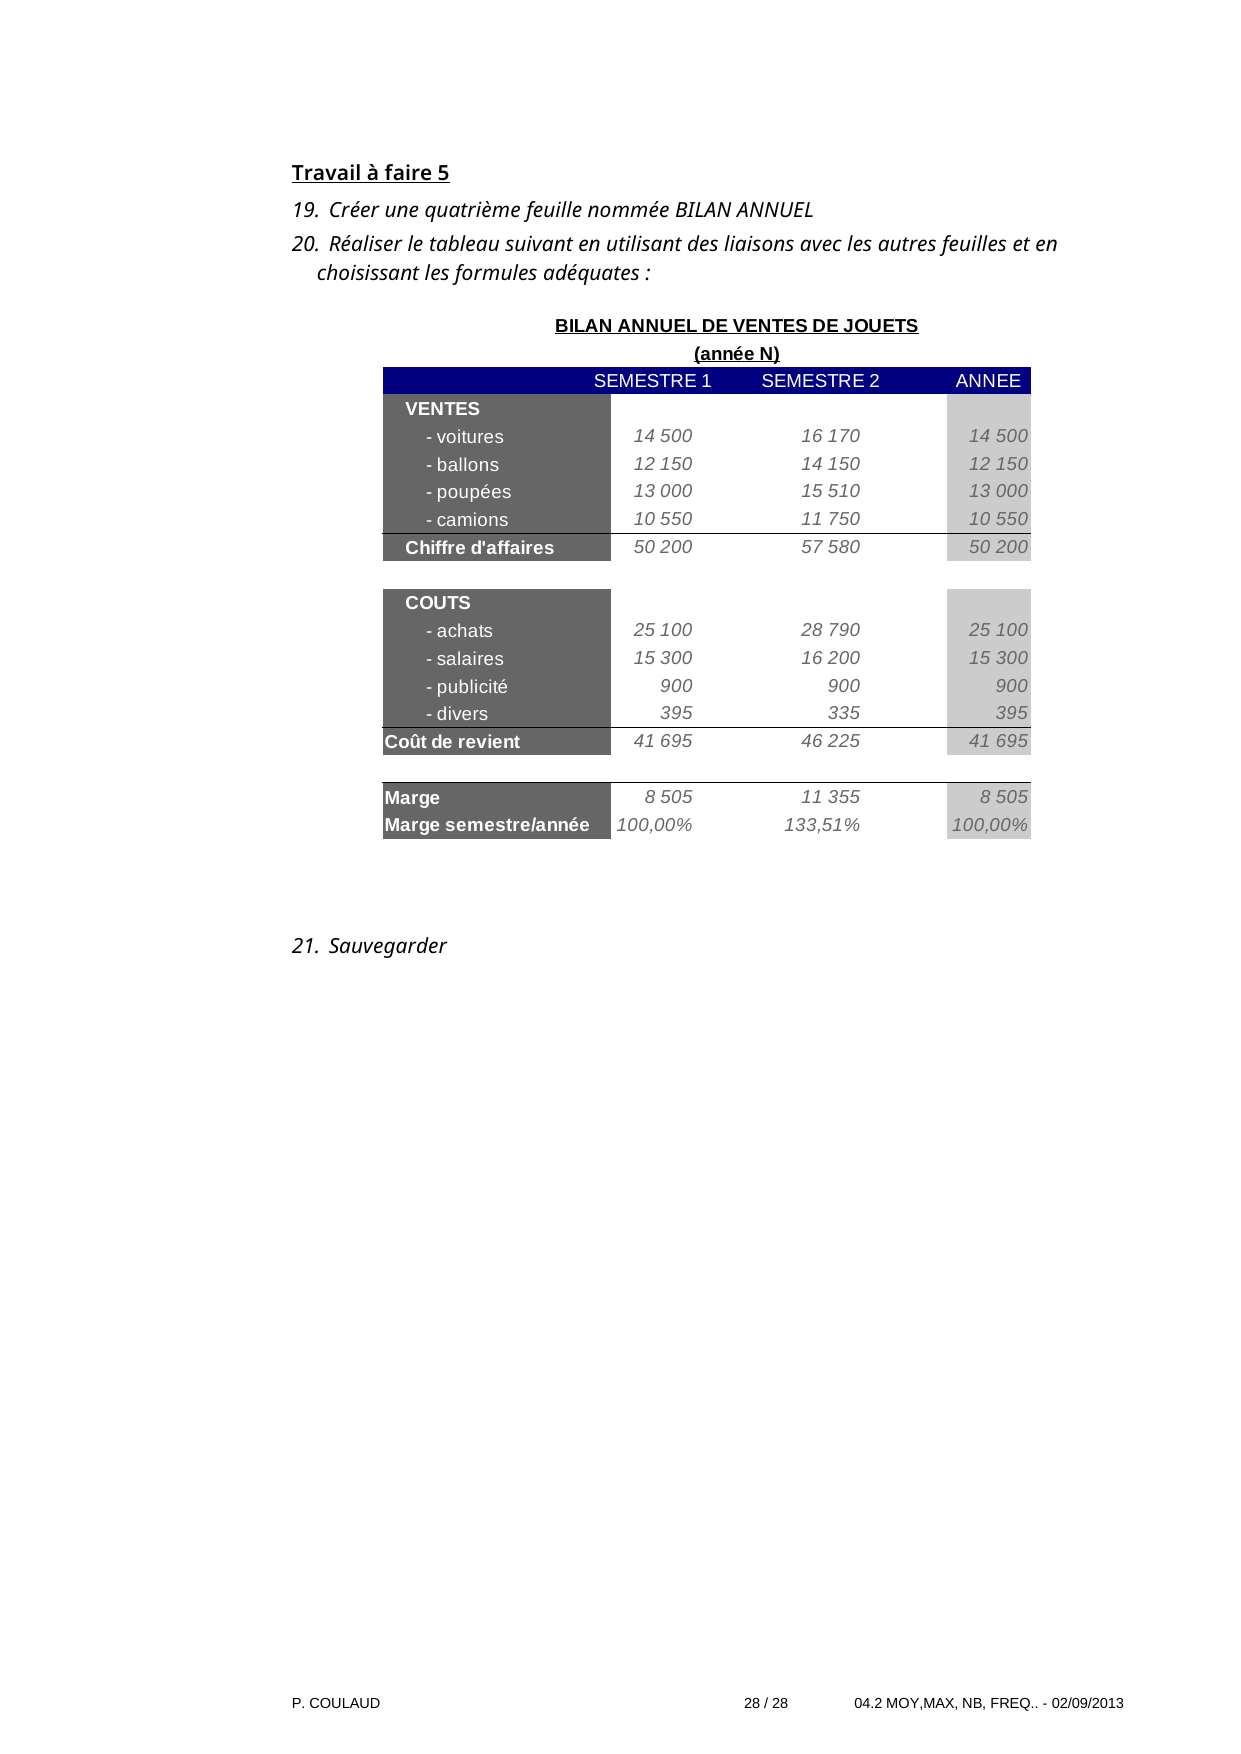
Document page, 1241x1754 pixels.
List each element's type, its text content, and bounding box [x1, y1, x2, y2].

list Créer une quatrième feuille nommée BILAN ANNUEL [292, 194, 1123, 223]
subtitle Travail à faire 5 [292, 158, 1123, 186]
list Sauvegarder [292, 931, 1123, 960]
list Réaliser le tableau suivant en utilisant des liaisons avec les autres feuilles et en choisissant les formules adéquates : [292, 229, 1123, 286]
